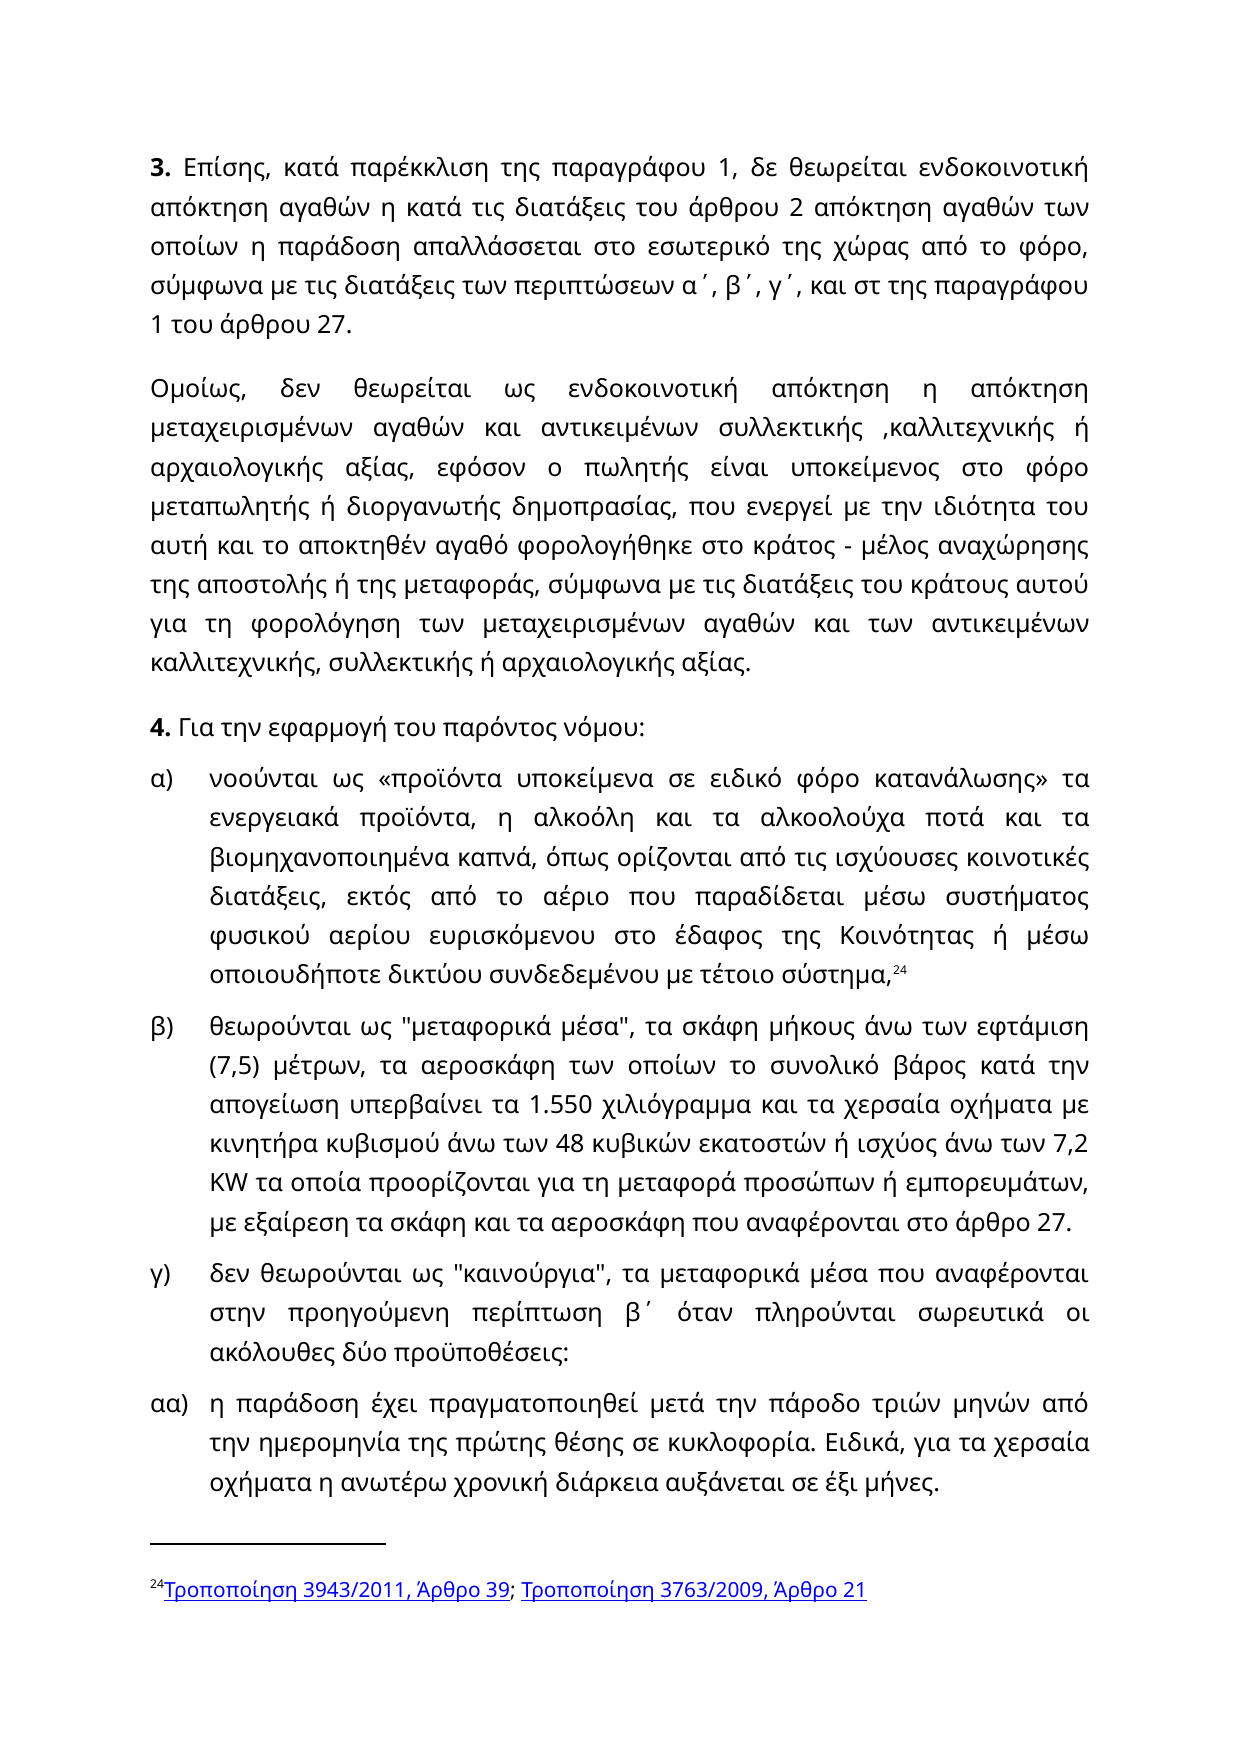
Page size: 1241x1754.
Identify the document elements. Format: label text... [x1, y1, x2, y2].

list γ) δεν θεωρούνται ως "καινούργια", τα μεταφορικά μέσα που αναφέρονται στην προηγούμενη περίπτωση β΄ όταν πληρούνται σωρευτικά οι ακόλουθες δύο προϋποθέσεις: [150, 1256, 1090, 1368]
list β) θεωρούνται ως "μεταφορικά μέσα", τα σκάφη μήκους άνω των εφτάμιση (7,5) μέτρων, τα αεροσκάφη των οποίων το συνολικό βάρος κατά την απογείωση υπερβαίνει τα 1.550 χιλιόγραμμα και τα χερσαία οχήματα με κινητήρα κυβισμού άνω των 48 κυβικών εκατοστών ή ισχύος άνω των 7,2 KW τα οποία προορίζονται για τη μεταφορά προσώπων ή εμπορευμάτων, με εξαίρεση τα σκάφη και τα αεροσκάφη που αναφέρονται στο άρθρο 27. [150, 1008, 1090, 1238]
list α) νοούνται ως «προϊόντα υποκείμενα σε ειδικό φόρο κατανάλωσης» τα ενεργειακά προϊόντα, η αλκοόλη και τα αλκοολούχα ποτά και τα βιομηχανοποιημένα καπνά, όπως ορίζονται από τις ισχύουσες κοινοτικές διατάξεις, εκτός από το αέριο που παραδίδεται μέσω συστήματος φυσικού αερίου ευρισκόμενου στο έδαφος της Κοινότητας ή μέσω οποιουδήποτε δικτύου συνδεδεμένου με τέτοιο σύστημα, [150, 761, 1090, 991]
text 4. Για την εφαρμογή του παρόντος νόμου: [150, 709, 1090, 743]
list αα) η παράδοση έχει πραγματοποιηθεί μετά την πάροδο τριών μηνών από την ημερομηνία της πρώτης θέσης σε κυκλοφορία. Ειδικά, για τα χερσαία οχήματα η ανωτέρω χρονική διάρκεια αυξάνεται σε έξι μήνες. [150, 1386, 1090, 1498]
text Τροποποίηση 3943/2011, Άρθρο 39; Τροποποίηση 3763/2009, Άρθρο 21 [150, 1576, 1090, 1604]
text 3. Επίσης, κατά παρέκκλιση της παραγράφου 1, δε θεωρείται ενδοκοινοτική απόκτηση αγαθών η κατά τις διατάξεις του άρθρου 2 απόκτηση αγαθών των οποίων η παράδοση απαλλάσσεται στο εσωτερικό της χώρας από το φόρο, σύμφωνα με τις διατάξεις των περιπτώσεων α΄, β΄, γ΄, και στ της παραγράφου 1 του άρθρου 27. [150, 150, 1090, 341]
text Ομοίως, δεν θεωρείται ως ενδοκοινοτική απόκτηση η απόκτηση μεταχειρισμένων αγαθών και αντικειμένων συλλεκτικής ,καλλιτεχνικής ή αρχαιολογικής αξίας, εφόσον ο πωλητής είναι υποκείμενος στο φόρο μεταπωλητής ή διοργανωτής δημοπρασίας, που ενεργεί με την ιδιότητα του αυτή και το αποκτηθέν αγαθό φορολογήθηκε στο κράτος - μέλος αναχώρησης της αποστολής ή της μεταφοράς, σύμφωνα με τις διατάξεις του κράτους αυτού για τη φορολόγηση των μεταχειρισμένων αγαθών και των αντικειμένων καλλιτεχνικής, συλλεκτικής ή αρχαιολογικής αξίας. [150, 371, 1090, 679]
